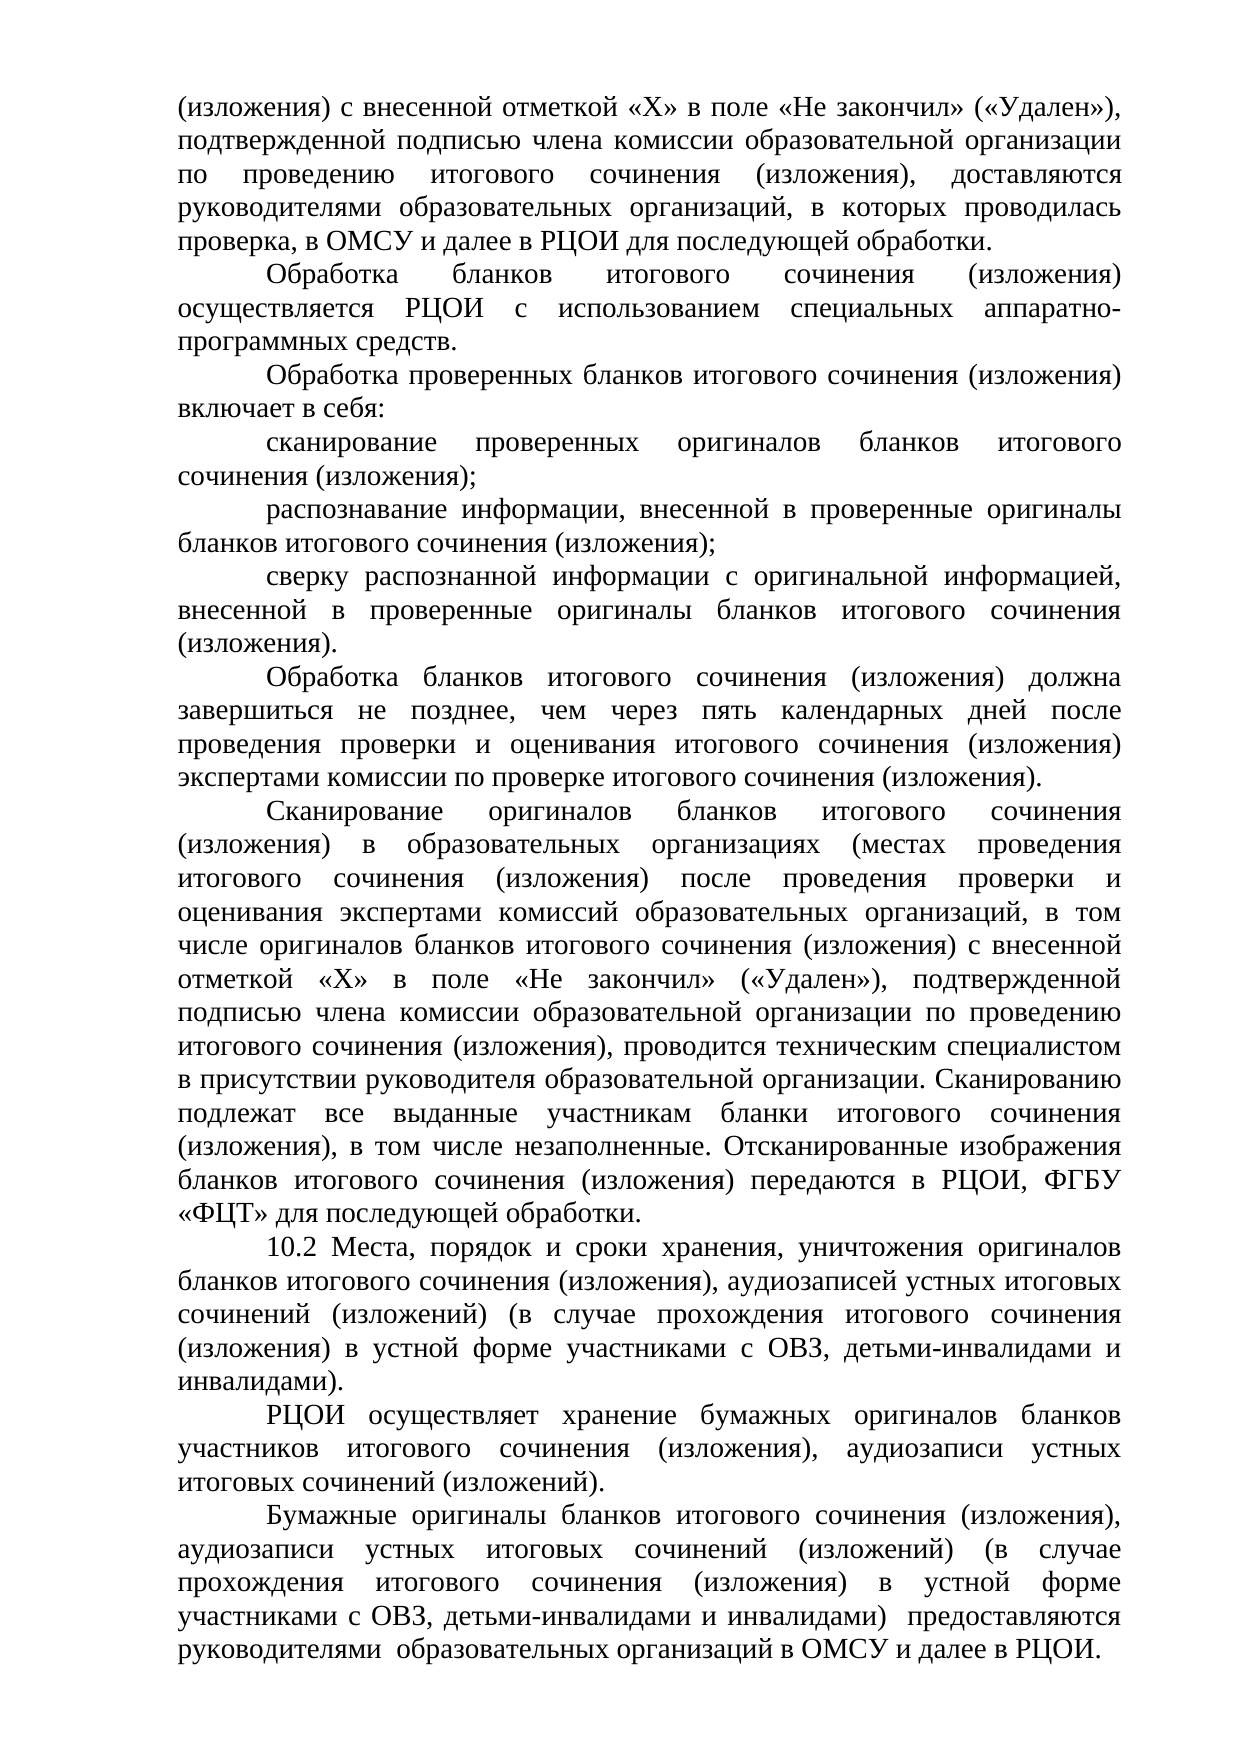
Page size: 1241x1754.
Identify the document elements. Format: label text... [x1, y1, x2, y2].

text Обработка бланков итогового сочинения (изложения) осуществляется РЦОИ с использованием специальных аппаратно-программных средств. [177, 256, 1122, 357]
text Обработка проверенных бланков итогового сочинения (изложения) включает в себя: [177, 357, 1122, 424]
text Обработка бланков итогового сочинения (изложения) должна завершиться не позднее, чем через пять календарных дней после проведения проверки и оценивания итогового сочинения (изложения) экспертами комиссии по проверке итогового сочинения (изложения). [177, 659, 1122, 793]
text Бумажные оригиналы бланков итогового сочинения (изложения), аудиозаписи устных итоговых сочинений (изложений) (в случае прохождения итогового сочинения (изложения) в устной форме участниками с ОВЗ, детьми-инвалидами и инвалидами) предоставляются руководителями образовательных организаций в ОМСУ и далее в РЦОИ. [177, 1497, 1122, 1665]
text РЦОИ осуществляет хранение бумажных оригиналов бланков участников итогового сочинения (изложения), аудиозаписи устных итоговых сочинений (изложений). [177, 1397, 1122, 1497]
text сканирование проверенных оригиналов бланков итогового сочинения (изложения); [177, 424, 1122, 491]
text сверку распознанной информации с оригинальной информацией, внесенной в проверенные оригиналы бланков итогового сочинения (изложения). [177, 558, 1122, 659]
text 10.2 Места, порядок и сроки хранения, уничтожения оригиналов бланков итогового сочинения (изложения), аудиозаписей устных итоговых сочинений (изложений) (в случае прохождения итогового сочинения (изложения) в устной форме участниками с ОВЗ, детьми-инвалидами и инвалидами). [177, 1229, 1122, 1397]
text Сканирование оригиналов бланков итогового сочинения (изложения) в образовательных организациях (местах проведения итогового сочинения (изложения) после проведения проверки и оценивания экспертами комиссий образовательных организаций, в том числе оригиналов бланков итогового сочинения (изложения) с внесенной отметкой «Х» в поле «Не закончил» («Удален»), подтвержденной подписью члена комиссии образовательной организации по проведению итогового сочинения (изложения), проводится техническим специалистом в присутствии руководителя образовательной организации. Сканированию подлежат все выданные участникам бланки итогового сочинения (изложения), в том числе незаполненные. Отсканированные изображения бланков итогового сочинения (изложения) передаются в РЦОИ, ФГБУ «ФЦТ» для последующей обработки. [177, 793, 1122, 1229]
text (изложения) с внесенной отметкой «Х» в поле «Не закончил» («Удален»), подтвержденной подписью члена комиссии образовательной организации по проведению итогового сочинения (изложения), доставляются руководителями образовательных организаций, в которых проводилась проверка, в ОМСУ и далее в РЦОИ для последующей обработки. [177, 89, 1122, 256]
text распознавание информации, внесенной в проверенные оригиналы бланков итогового сочинения (изложения); [177, 491, 1122, 558]
